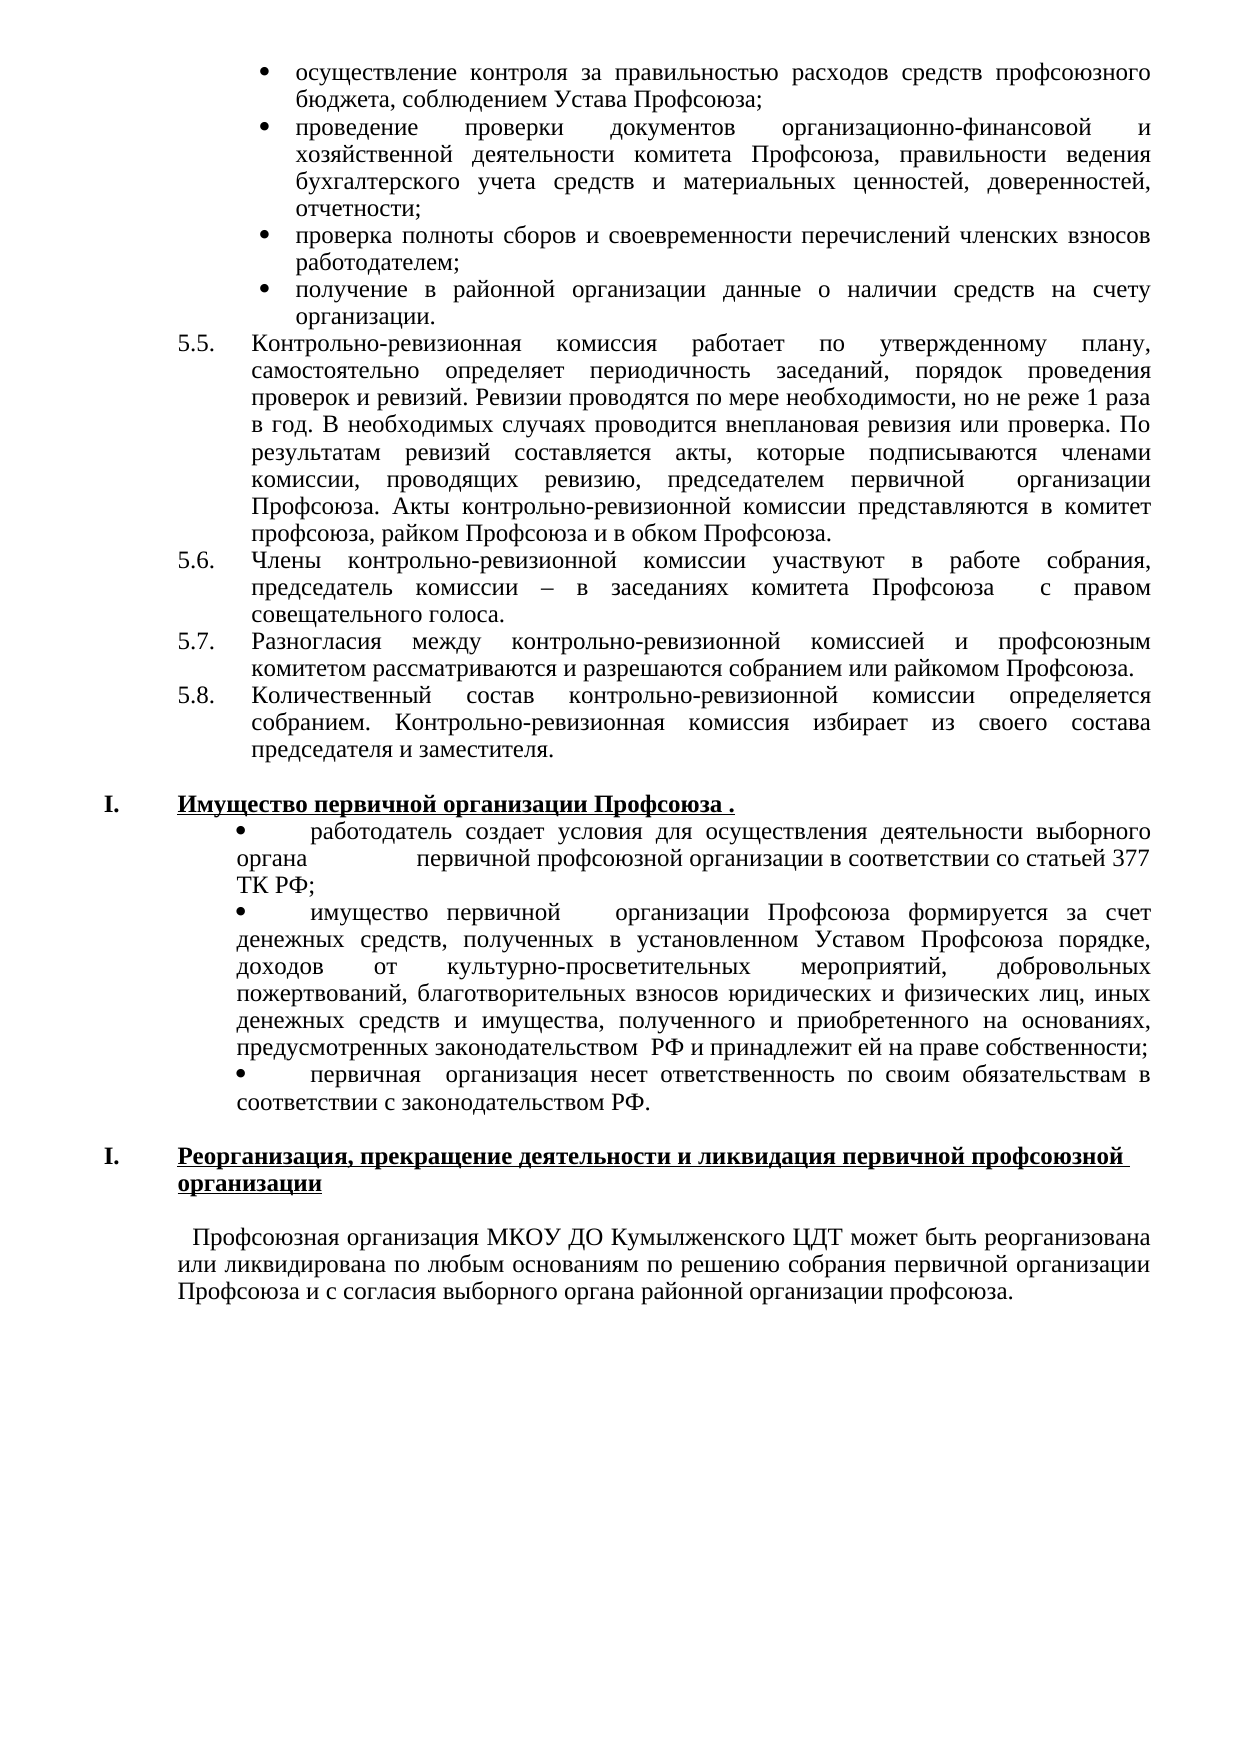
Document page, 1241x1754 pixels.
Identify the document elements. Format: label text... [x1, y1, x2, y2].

list Контрольно-ревизионная комиссия работает по утвержденному плану, самостоятельно определяет периодичность заседаний, порядок проведения проверок и ревизий. Ревизии проводятся по мере необходимости, но не реже 1 раза в год. В необходимых случаях проводится внеплановая ревизия или проверка. По результатам ревизий составляется акты, которые подписываются членами комиссии, проводящих ревизию, председателем первичной организации Профсоюза. Акты контрольно-ревизионной комиссии представляются в комитет профсоюза, райком Профсоюза и в обком Профсоюза. [177, 330, 1152, 547]
list имущество первичной организации Профсоюза формируется за счет денежных средств, полученных в установленном Уставом Профсоюза порядке, доходов от культурно-просветительных мероприятий, добровольных пожертвований, благотворительных взносов юридических и физических лиц, иных денежных средств и имущества, полученного и приобретенного на основаниях, предусмотренных законодательством РФ и принадлежит ей на праве собственности; [236, 899, 1152, 1061]
list получение в районной организации данные о наличии средств на счету организации. [260, 276, 1152, 330]
list Реорганизация, прекращение деятельности и ликвидация первичной профсоюзной организации [103, 1142, 1152, 1197]
list Разногласия между контрольно-ревизионной комиссией и профсоюзным комитетом рассматриваются и разрешаются собранием или райкомом Профсоюза. [177, 628, 1152, 682]
list проведение проверки документов организационно-финансовой и хозяйственной деятельности комитета Профсоюза, правильности ведения бухгалтерского учета средств и материальных ценностей, доверенностей, отчетности; [260, 113, 1152, 222]
list осуществление контроля за правильностью расходов средств профсоюзного бюджета, соблюдением Устава Профсоюза; [260, 59, 1152, 113]
list Количественный состав контрольно-ревизионной комиссии определяется собранием. Контрольно-ревизионная комиссия избирает из своего состава председателя и заместителя. [177, 682, 1152, 763]
list первичная организация несет ответственность по своим обязательствам в соответствии с законодательством РФ. [236, 1061, 1152, 1115]
text Профсоюзная организация МКОУ ДО Кумылженского ЦДТ может быть реорганизована или ликвидирована по любым основаниям по решению собрания первичной организации Профсоюза и с согласия выборного органа районной организации профсоюза. [103, 1224, 1152, 1305]
list Имущество первичной организации Профсоюза . [103, 790, 1152, 817]
list проверка полноты сборов и своевременности перечислений членских взносов работодателем; [260, 222, 1152, 276]
list работодатель создает условия для осуществления деятельности выборного органа первичной профсоюзной организации в соответствии со статьей 377 ТК РФ; [236, 817, 1152, 899]
list Члены контрольно-ревизионной комиссии участвуют в работе собрания, председатель комиссии – в заседаниях комитета Профсоюза с правом совещательного голоса. [177, 547, 1152, 628]
